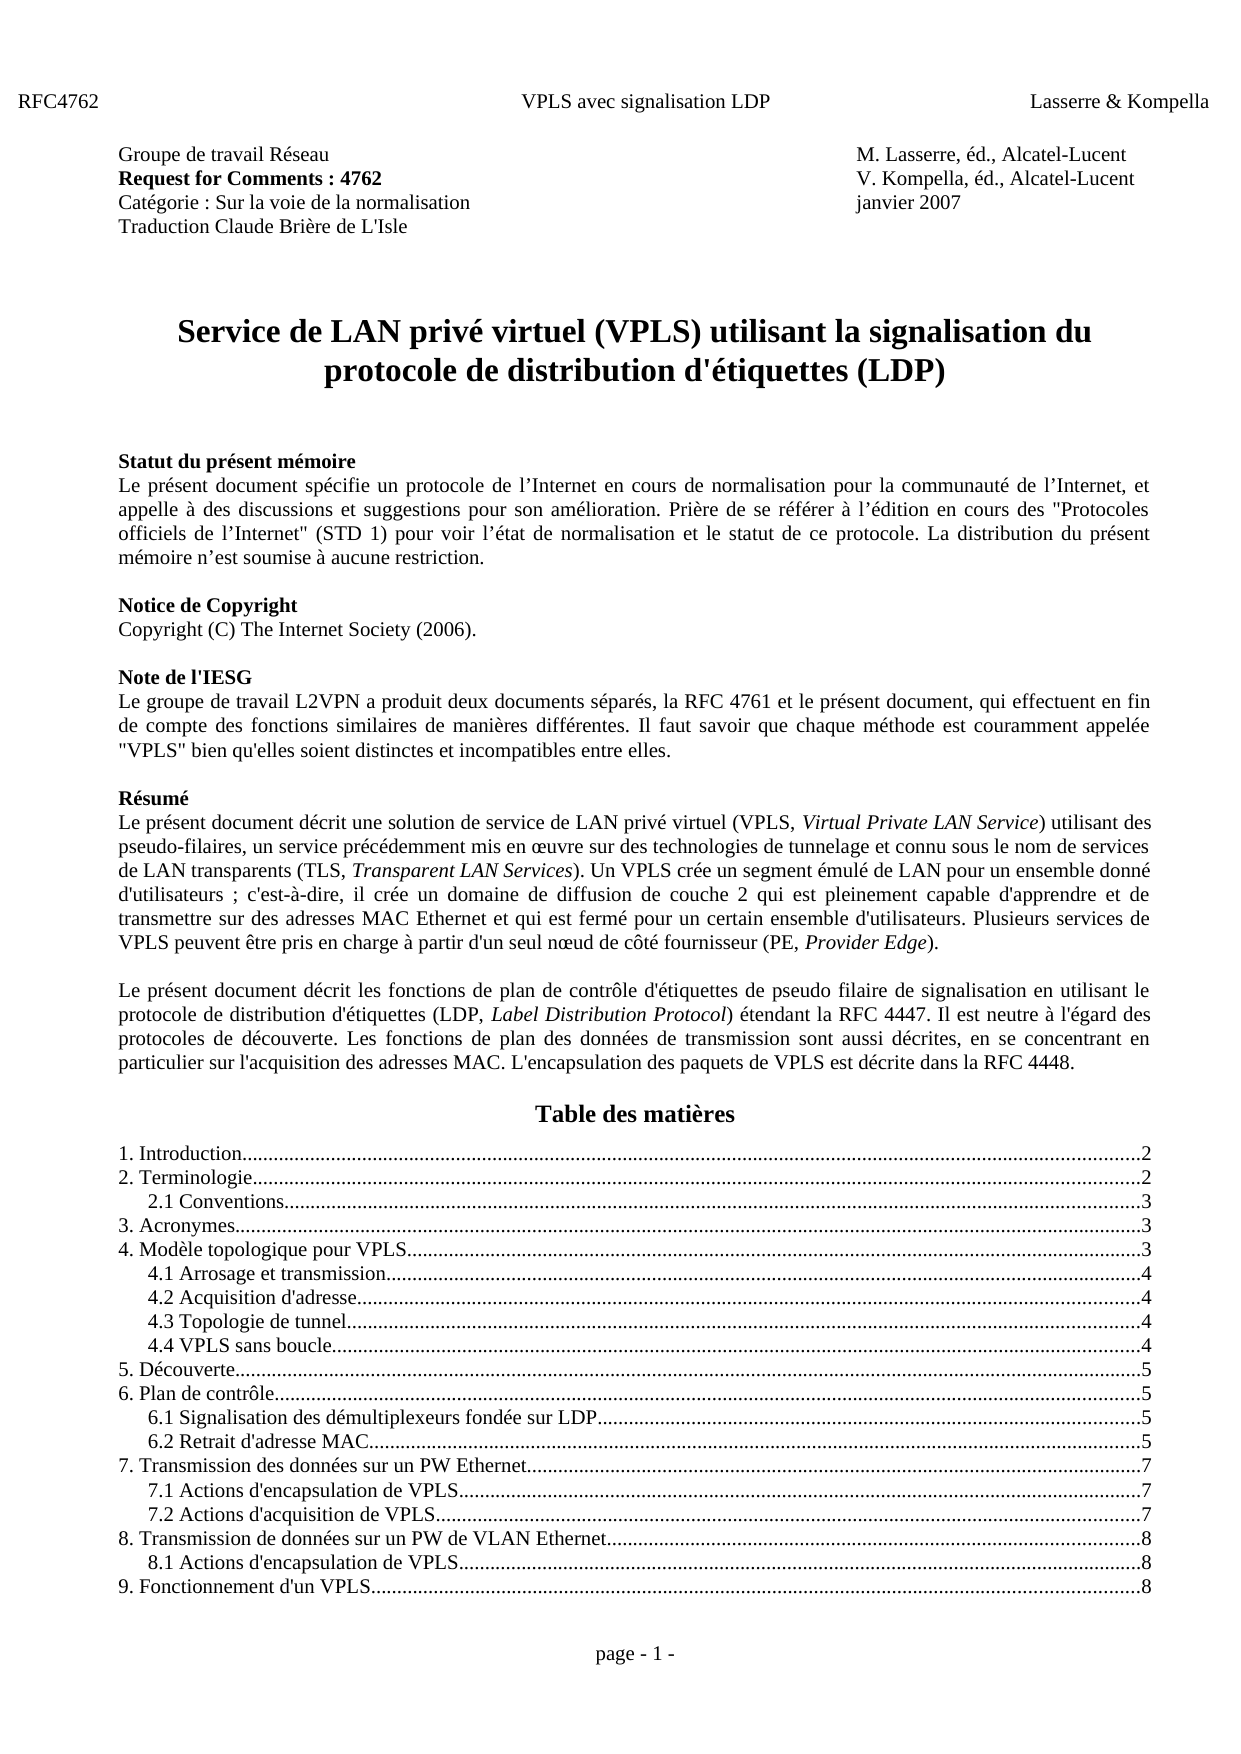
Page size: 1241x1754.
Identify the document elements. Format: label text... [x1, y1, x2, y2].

text 7.1 Actions d'encapsulation de VPLS 7 [148, 1477, 1152, 1502]
text 1. Introduction 2 [118, 1141, 1152, 1165]
table_cell Catégorie : Sur la voie de la normalisation [118, 190, 856, 214]
text 7. Transmission des données sur un PW Ethernet 7 [118, 1453, 1152, 1477]
text 7.2 Actions d'acquisition de VPLS 7 [148, 1502, 1152, 1526]
text Notice de Copyright [118, 593, 1152, 617]
text 9. Fonctionnement d'un VPLS 8 [118, 1574, 1152, 1598]
text Résumé [118, 786, 1152, 810]
text 6. Plan de contrôle 5 [118, 1381, 1152, 1405]
text 3. Acronymes 3 [118, 1213, 1152, 1237]
text Le présent document décrit les fonctions de plan de contrôle d'étiquettes de pseudo filaire de signalisation en utilisant le protocole de distribution d'étiquettes (LDP, Label Distribution Protocol) étendant la RFC 4447. Il est neutre à l'égard des protocoles de découverte. Les fonctions de plan des données de transmission sont aussi décrites, en se concentrant en particulier sur l'acquisition des adresses MAC. L'encapsulation des paquets de VPLS est décrite dans la RFC 4448. [118, 978, 1152, 1074]
text 4.4 VPLS sans boucle 4 [148, 1333, 1152, 1357]
text 2. Terminologie 2 [118, 1165, 1152, 1189]
text 2.1 Conventions 3 [148, 1189, 1152, 1213]
text 4. Modèle topologique pour VPLS 3 [118, 1237, 1152, 1261]
table_cell V. Kompella, éd., Alcatel-Lucent [856, 166, 1152, 190]
text Copyright (C) The Internet Society (2006). [118, 617, 1152, 641]
text 5. Découverte 5 [118, 1357, 1152, 1381]
table_cell [856, 214, 1152, 238]
table_cell janvier 2007 [856, 190, 1152, 214]
table_cell Traduction Claude Brière de L'Isle [118, 214, 856, 238]
text 8. Transmission de données sur un PW de VLAN Ethernet 8 [118, 1526, 1152, 1550]
text 4.3 Topologie de tunnel 4 [148, 1309, 1152, 1333]
table_header M. Lasserre, éd., Alcatel-Lucent [856, 142, 1152, 166]
text Note de l'IESG [118, 665, 1152, 689]
text 8.1 Actions d'encapsulation de VPLS 8 [148, 1550, 1152, 1574]
text Le présent document décrit une solution de service de LAN privé virtuel (VPLS, Virtual Private LAN Service) utilisant des pseudo-filaires, un service précédemment mis en œuvre sur des technologies de tunnelage et connu sous le nom de services de LAN transparents (TLS, Transparent LAN Services). Un VPLS crée un segment émulé de LAN pour un ensemble donné d'utilisateurs ; c'est-à-dire, il crée un domaine de diffusion de couche 2 qui est pleinement capable d'apprendre et de transmettre sur des adresses MAC Ethernet et qui est fermé pour un certain ensemble d'utilisateurs. Plusieurs services de VPLS peuvent être pris en charge à partir d'un seul nœud de côté fournisseur (PE, Provider Edge). [118, 810, 1152, 954]
text 4.1 Arrosage et transmission 4 [148, 1261, 1152, 1285]
table_header Groupe de travail Réseau [118, 142, 856, 166]
text Statut du présent mémoire [118, 449, 1152, 473]
text 6.2 Retrait d'adresse MAC 5 [148, 1429, 1152, 1453]
text 6.1 Signalisation des démultiplexeurs fondée sur LDP 5 [148, 1405, 1152, 1429]
text Le groupe de travail L2VPN a produit deux documents séparés, la RFC 4761 et le présent document, qui effectuent en fin de compte des fonctions similaires de manières différentes. Il faut savoir que chaque méthode est couramment appelée "VPLS" bien qu'elles soient distinctes et incompatibles entre elles. [118, 689, 1152, 762]
subtitle Table des matières [118, 1099, 1152, 1128]
subtitle Service de LAN privé virtuel (VPLS) utilisant la signalisation du protocole de distribution d'étiquettes (LDP) [118, 311, 1152, 388]
text 4.2 Acquisition d'adresse 4 [148, 1285, 1152, 1309]
text Le présent document spécifie un protocole de l’Internet en cours de normalisation pour la communauté de l’Internet, et appelle à des discussions et suggestions pour son amélioration. Prière de se référer à l’édition en cours des "Protocoles officiels de l’Internet" (STD 1) pour voir l’état de normalisation et le statut de ce protocole. La distribution du présent mémoire n’est soumise à aucune restriction. [118, 473, 1152, 569]
table_cell Request for Comments : 4762 [118, 166, 856, 190]
